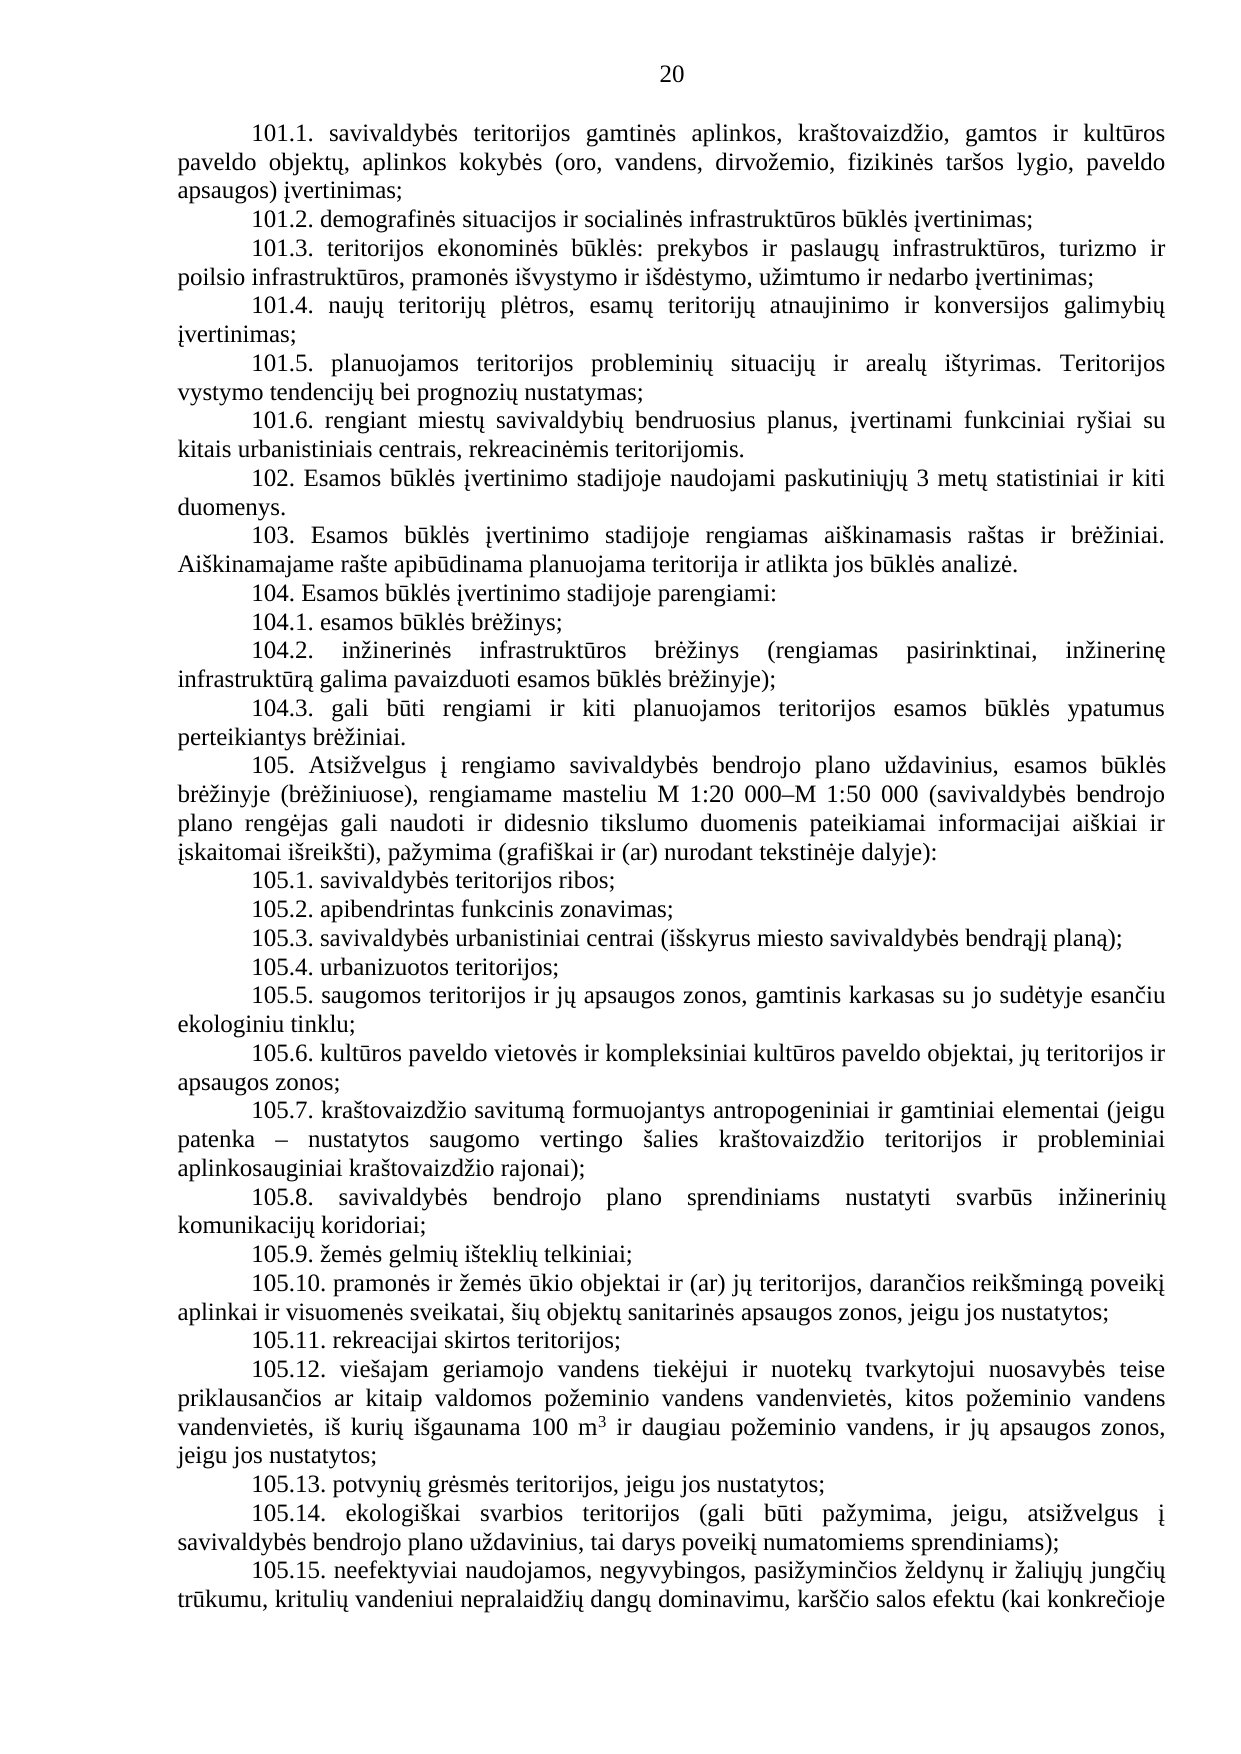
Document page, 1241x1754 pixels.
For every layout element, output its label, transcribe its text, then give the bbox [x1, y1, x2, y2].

text 101.4. naujų teritorijų plėtros, esamų teritorijų atnaujinimo ir konversijos galimybių įvertinimas; [177, 291, 1166, 348]
text 103. Esamos būklės įvertinimo stadijoje rengiamas aiškinamasis raštas ir brėžiniai. Aiškinamajame rašte apibūdinama planuojama teritorija ir atlikta jos būklės analizė. [177, 521, 1166, 578]
text 105.2. apibendrintas funkcinis zonavimas; [177, 894, 1166, 923]
text 105.8. savivaldybės bendrojo plano sprendiniams nustatyti svarbūs inžinerinių komunikacijų koridoriai; [177, 1182, 1166, 1239]
text 105.1. savivaldybės teritorijos ribos; [177, 866, 1166, 894]
text 105.12. viešajam geriamojo vandens tiekėjui ir nuotekų tvarkytojui nuosavybės teise priklausančios ar kitaip valdomos požeminio vandens vandenvietės, kitos požeminio vandens vandenvietės, iš kurių išgaunama 100 m3 ir daugiau požeminio vandens, ir jų apsaugos zonos, jeigu jos nustatytos; [177, 1354, 1166, 1469]
text 105.7. kraštovaizdžio savitumą formuojantys antropogeniniai ir gamtiniai elementai (jeigu patenka – nustatytos saugomo vertingo šalies kraštovaizdžio teritorijos ir probleminiai aplinkosauginiai kraštovaizdžio rajonai); [177, 1096, 1166, 1182]
text 101.1. savivaldybės teritorijos gamtinės aplinkos, kraštovaizdžio, gamtos ir kultūros paveldo objektų, aplinkos kokybės (oro, vandens, dirvožemio, fizikinės taršos lygio, paveldo apsaugos) įvertinimas; [177, 118, 1166, 204]
text 105.11. rekreacijai skirtos teritorijos; [177, 1326, 1166, 1354]
text 104.3. gali būti rengiami ir kiti planuojamos teritorijos esamos būklės ypatumus perteikiantys brėžiniai. [177, 693, 1166, 751]
text 104.2. inžinerinės infrastruktūros brėžinys (rengiamas pasirinktinai, inžinerinę infrastruktūrą galima pavaizduoti esamos būklės brėžinyje); [177, 636, 1166, 693]
text 105.15. neefektyviai naudojamos, negyvybingos, pasižyminčios želdynų ir žaliųjų jungčių trūkumu, kritulių vandeniui nepralaidžių dangų dominavimu, karščio salos efektu (kai konkrečioje [177, 1556, 1166, 1613]
text 105.10. pramonės ir žemės ūkio objektai ir (ar) jų teritorijos, darančios reikšmingą poveikį aplinkai ir visuomenės sveikatai, šių objektų sanitarinės apsaugos zonos, jeigu jos nustatytos; [177, 1268, 1166, 1326]
text 105.9. žemės gelmių išteklių telkiniai; [177, 1239, 1166, 1268]
text 105.5. saugomos teritorijos ir jų apsaugos zonos, gamtinis karkasas su jo sudėtyje esančiu ekologiniu tinklu; [177, 981, 1166, 1038]
text 104.1. esamos būklės brėžinys; [177, 607, 1166, 636]
text 102. Esamos būklės įvertinimo stadijoje naudojami paskutiniųjų 3 metų statistiniai ir kiti duomenys. [177, 463, 1166, 521]
text 101.3. teritorijos ekonominės būklės: prekybos ir paslaugų infrastruktūros, turizmo ir poilsio infrastruktūros, pramonės išvystymo ir išdėstymo, užimtumo ir nedarbo įvertinimas; [177, 233, 1166, 291]
text 101.2. demografinės situacijos ir socialinės infrastruktūros būklės įvertinimas; [177, 204, 1166, 233]
text 105.6. kultūros paveldo vietovės ir kompleksiniai kultūros paveldo objektai, jų teritorijos ir apsaugos zonos; [177, 1038, 1166, 1096]
text 105.3. savivaldybės urbanistiniai centrai (išskyrus miesto savivaldybės bendrąjį planą); [177, 923, 1166, 952]
text 105.13. potvynių grėsmės teritorijos, jeigu jos nustatytos; [177, 1469, 1166, 1498]
text 105.4. urbanizuotos teritorijos; [177, 952, 1166, 981]
text 105. Atsižvelgus į rengiamo savivaldybės bendrojo plano uždavinius, esamos būklės brėžinyje (brėžiniuose), rengiamame masteliu M 1:20 000–M 1:50 000 (savivaldybės bendrojo plano rengėjas gali naudoti ir didesnio tikslumo duomenis pateikiamai informacijai aiškiai ir įskaitomai išreikšti), pažymima (grafiškai ir (ar) nurodant tekstinėje dalyje): [177, 751, 1166, 866]
text 105.14. ekologiškai svarbios teritorijos (gali būti pažymima, jeigu, atsižvelgus į savivaldybės bendrojo plano uždavinius, tai darys poveikį numatomiems sprendiniams); [177, 1498, 1166, 1556]
text 101.6. rengiant miestų savivaldybių bendruosius planus, įvertinami funkciniai ryšiai su kitais urbanistiniais centrais, rekreacinėmis teritorijomis. [177, 406, 1166, 463]
text 104. Esamos būklės įvertinimo stadijoje parengiami: [177, 578, 1166, 607]
text 101.5. planuojamos teritorijos probleminių situacijų ir arealų ištyrimas. Teritorijos vystymo tendencijų bei prognozių nustatymas; [177, 348, 1166, 406]
